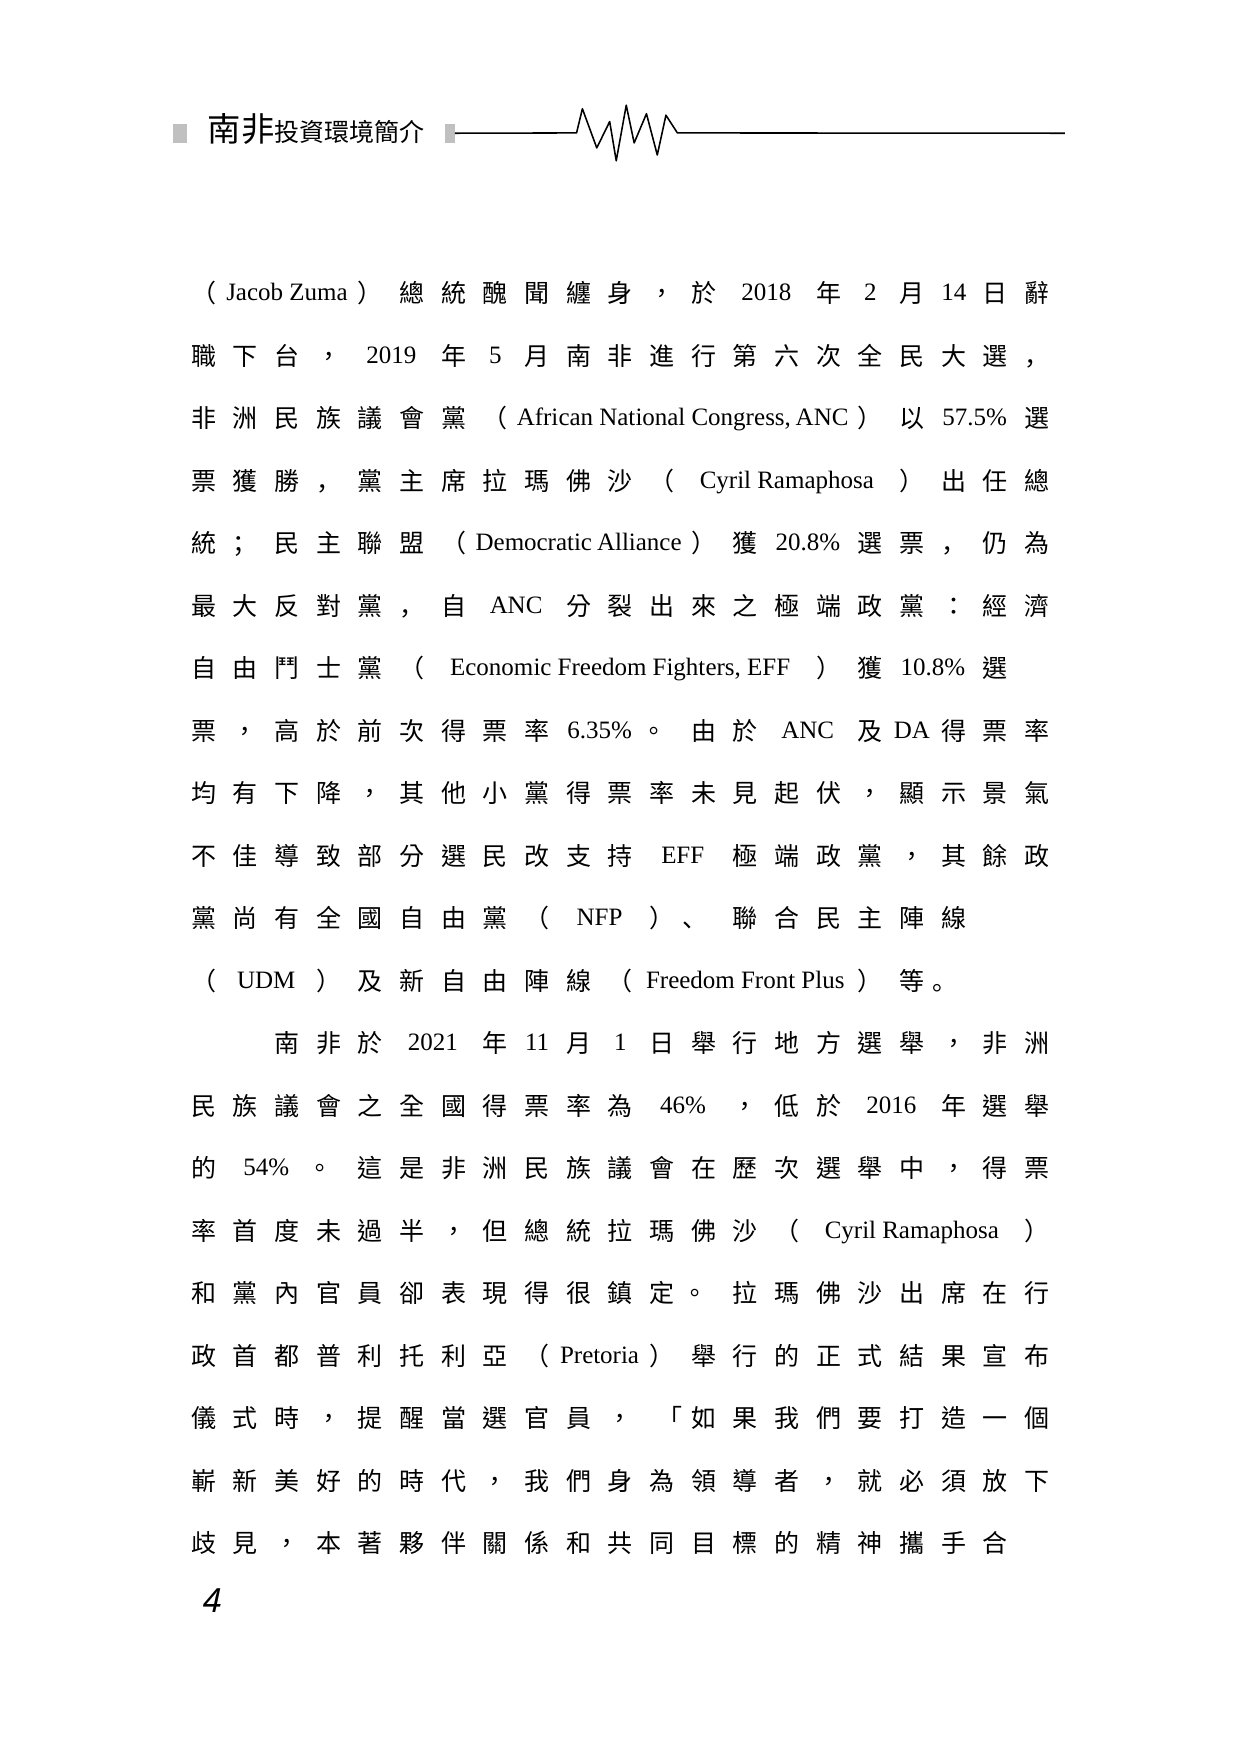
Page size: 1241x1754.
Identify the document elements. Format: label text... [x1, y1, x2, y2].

text （Jacob Zuma）總統醜聞纏身，於2018年2月14日辭職下台，2019年5月南非進行第六次全民大選，非洲民族議會黨（African National Congress, ANC）以57.5%選票獲勝，黨主席拉瑪佛沙（Cyril Ramaphosa）出任總統；民主聯盟（Democratic Alliance）獲20.8%選票，仍為最大反對黨，自ANC分裂出來之極端政黨：經濟自由鬥士黨（Economic Freedom Fighters, EFF）獲10.8%選票，高於前次得票率6.35%。由於ANC及DA得票率均有下降，其他小黨得票率未見起伏，顯示景氣不佳導致部分選民改支持EFF極端政黨，其餘政黨尚有全國自由黨（NFP）、聯合民主陣線（UDM）及新自由陣線（Freedom Front Plus）等。 [183, 250, 1058, 1000]
text 南非於2021年11月1日舉行地方選舉，非洲民族議會之全國得票率為46%，低於2016年選舉的54%。這是非洲民族議會在歷次選舉中，得票率首度未過半，但總統拉瑪佛沙（Cyril Ramaphosa）和黨內官員卻表現得很鎮定。拉瑪佛沙出席在行政首都普利托利亞（Pretoria）舉行的正式結果宣布儀式時，提醒當選官員，「如果我們要打造一個嶄新美好的時代，我們身為領導者，就必須放下歧見，本著夥伴關係和共同目標的精神攜手合 [183, 1000, 1058, 1563]
